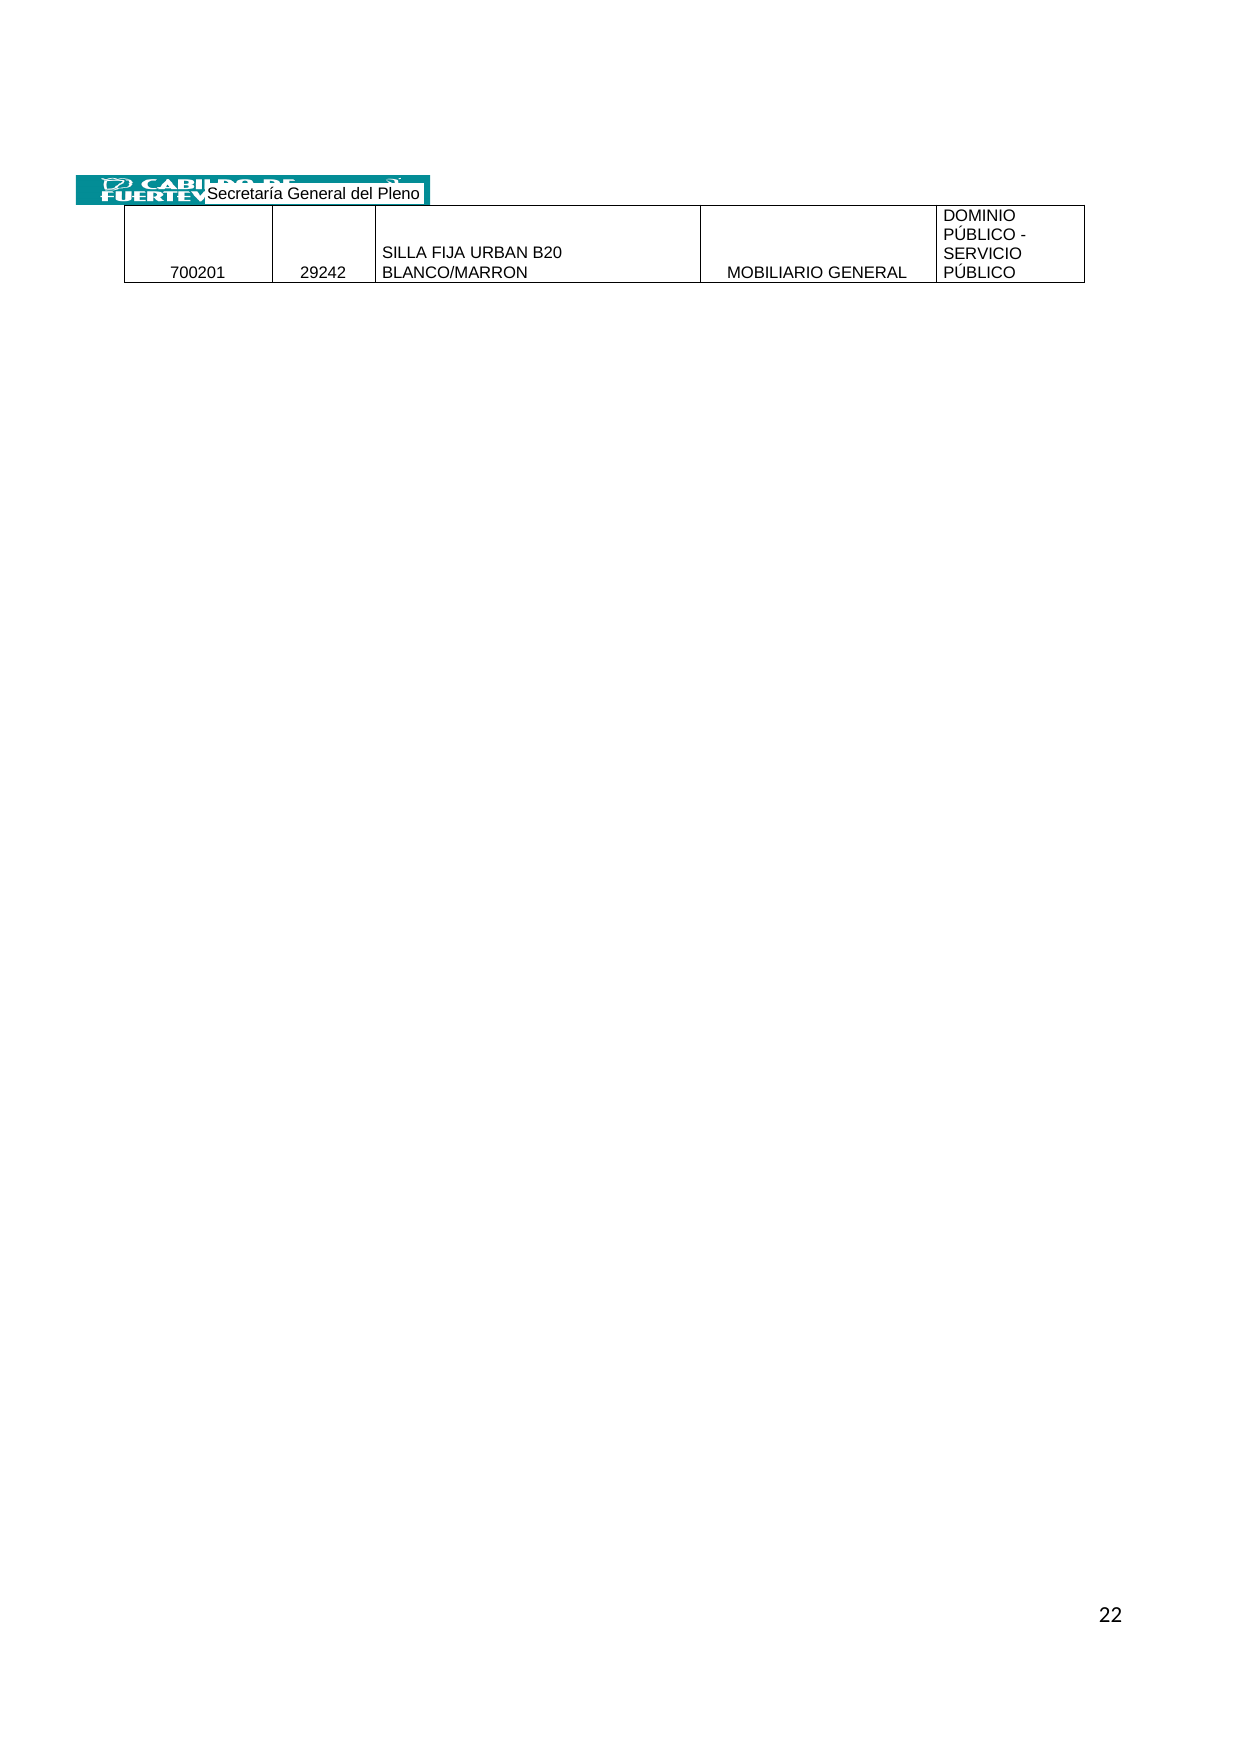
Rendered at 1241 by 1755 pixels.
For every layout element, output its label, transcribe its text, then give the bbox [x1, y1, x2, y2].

table_cell SILLA FIJA URBAN B20 BLANCO/MARRON [376, 206, 700, 282]
table_cell DOMINIO PÚBLICO - SERVICIO PÚBLICO [937, 206, 1084, 282]
table_cell 700201 [125, 206, 272, 282]
table_cell MOBILIARIO GENERAL [701, 206, 936, 282]
picture [75, 175, 431, 205]
table_cell 29242 [273, 206, 375, 282]
